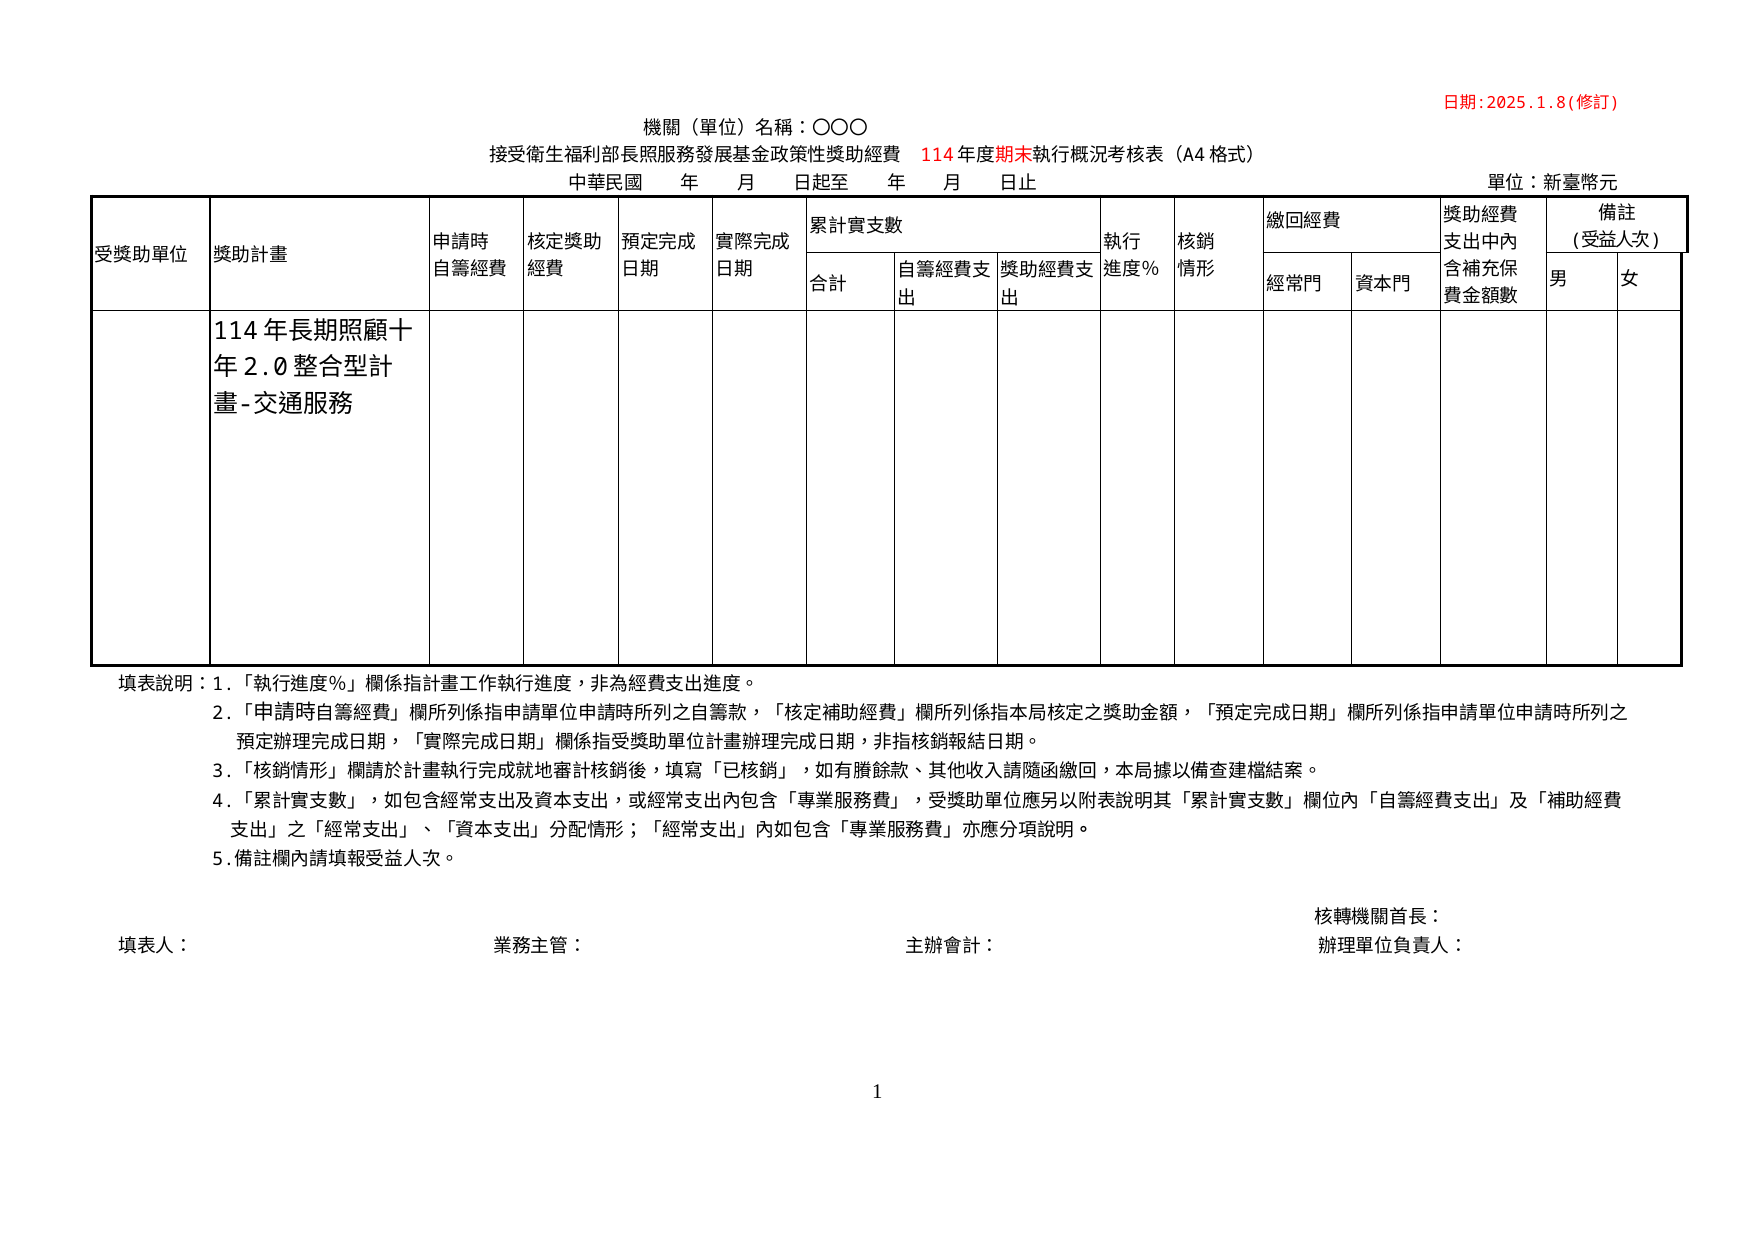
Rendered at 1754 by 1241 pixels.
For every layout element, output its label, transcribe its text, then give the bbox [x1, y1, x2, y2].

table_cell [1547, 311, 1617, 664]
table_cell [524, 311, 618, 664]
table_cell [1352, 311, 1440, 664]
table_cell 男 [1547, 253, 1617, 309]
text 填表人： 業務主管： 主辦會計： 辦理單位負責人： [118, 929, 1636, 959]
text 4.「累計實支數」，如包含經常支出及資本支出，或經常支出內包含「專業服務費」，受獎助單位應另以附表說明其「累計實支數」欄位內「自籌經費支出」及「補助經費支出」之「經常支出」、「資本支出」分配情形；「經常支出」內如包含「專業服務費」亦應分項說明。 [212, 784, 1636, 842]
table_cell [1683, 310, 1688, 664]
text 中華民國 年 月 日起至 年 月 日止 單位：新臺幣元 [118, 167, 1636, 194]
table_header 實際完成日期 [713, 198, 806, 309]
table_cell [93, 311, 209, 664]
text 接受衛生福利部長照服務發展基金政策性獎助經費 114年度期末執行概況考核表（A4格式） [118, 140, 1636, 167]
text 2.「申請時自籌經費」欄所列係指申請單位申請時所列之自籌款，「核定補助經費」欄所列係指本局核定之獎助金額，「預定完成日期」欄所列係指申請單位申請時所列之預定辦理完成日期，「實際完成日期」欄係指受獎助單位計畫辦理完成日期，非指核銷報結日期。 [118, 696, 1636, 754]
table_cell [1441, 311, 1546, 664]
table_header 申請時 自籌經費 [430, 198, 523, 309]
table_header 累計實支數 [807, 198, 1100, 252]
text 填表說明：1.「執行進度％」欄係指計畫工作執行進度，非為經費支出進度。 [118, 667, 1636, 696]
table_header 執行 進度％ [1101, 198, 1174, 309]
table_cell 經常門 [1264, 253, 1351, 309]
table_cell 合計 [807, 253, 894, 309]
table_header 繳回經費 [1264, 198, 1440, 252]
table_header 受獎助單位 [93, 198, 209, 309]
text 核轉機關首長： [1314, 871, 1636, 929]
table_cell [998, 311, 1100, 664]
table_cell [619, 311, 712, 664]
table_header 核銷 情形 [1175, 198, 1263, 309]
table_cell [1683, 253, 1688, 309]
text 3.「核銷情形」欄請於計畫執行完成就地審計核銷後，填寫「已核銷」，如有賸餘款、其他收入請隨函繳回，本局據以備查建檔結案。 [118, 754, 1636, 784]
table_cell 資本門 [1352, 253, 1440, 309]
table_cell 女 [1618, 253, 1680, 309]
table_header 獎助計畫 [211, 198, 429, 309]
table_cell 獎助經費支出 [998, 253, 1100, 309]
text 機關（單位）名稱：〇〇〇 [643, 113, 1636, 140]
table_cell [1101, 311, 1174, 664]
table_cell [430, 311, 523, 664]
table_cell [1264, 311, 1351, 664]
table_cell [895, 311, 997, 664]
table_header 備註 (受益人次) [1547, 198, 1686, 252]
table_cell [1618, 311, 1680, 664]
table_header 核定獎助經費 [524, 198, 618, 309]
table_header 預定完成日期 [619, 198, 712, 309]
text 5.備註欄內請填報受益人次。 [212, 842, 1636, 871]
table_cell [807, 311, 894, 664]
table_header 獎助經費 支出中內 含補充保 費金額數 [1441, 198, 1546, 309]
table_cell 自籌經費支出 [895, 253, 997, 309]
table_cell [1175, 311, 1263, 664]
table_cell 114年長期照顧十年2.0整合型計畫-交通服務 [211, 311, 429, 664]
table_cell [713, 311, 806, 664]
